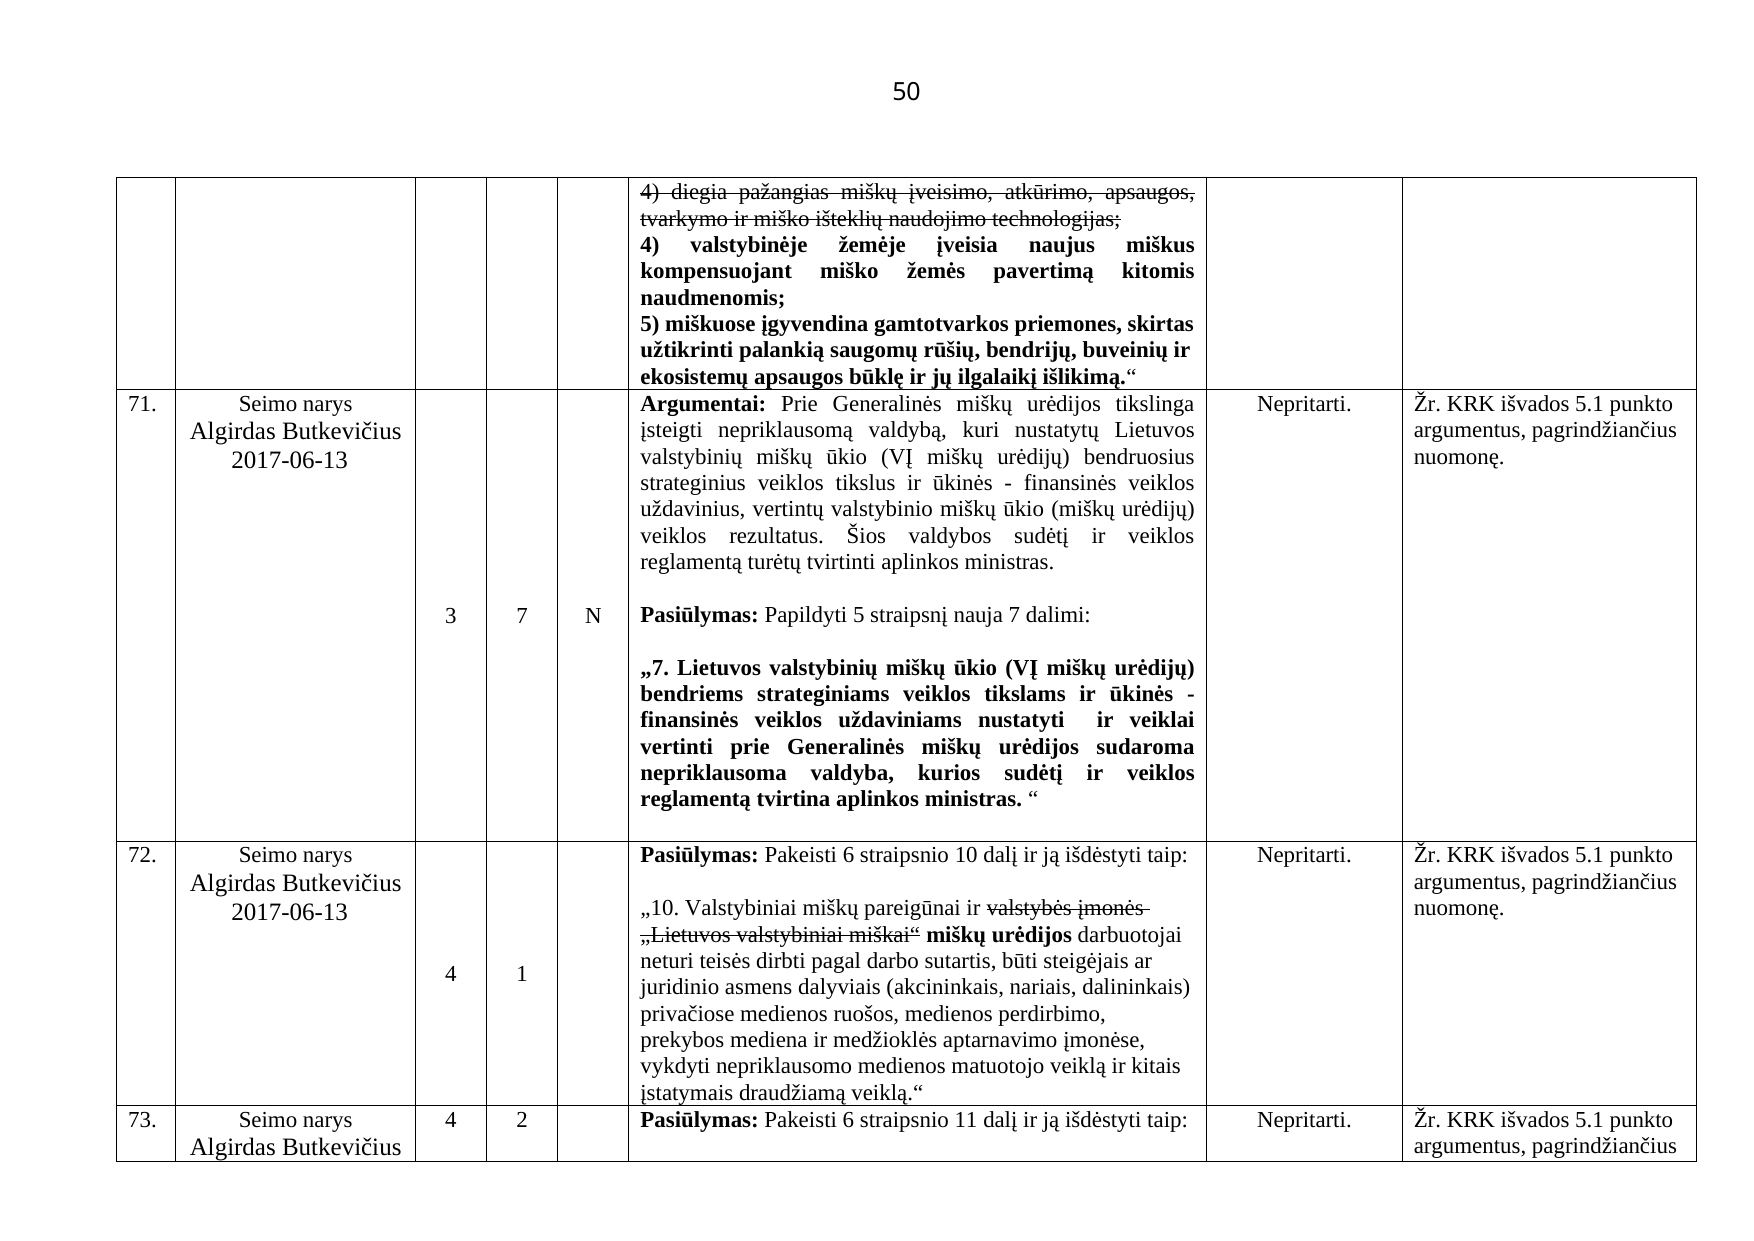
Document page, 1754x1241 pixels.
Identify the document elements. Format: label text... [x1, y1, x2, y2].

table_cell 71. [117, 390, 175, 841]
table_cell Nepritarti. [1207, 842, 1402, 1105]
table_cell [558, 178, 628, 389]
table_cell 4) diegia pažangias miškų įveisimo, atkūrimo, apsaugos, tvarkymo ir miško išteklių naudojimo technologijas; 4) valstybinėje žemėje įveisia naujus miškus kompensuojant miško žemės pavertimą kitomis naudmenomis; 5) miškuose įgyvendina gamtotvarkos priemones, skirtas užtikrinti palankią saugomų rūšių, bendrijų, buveinių ir ekosistemų apsaugos būklę ir jų ilgalaikį išlikimą.“ [629, 178, 1206, 389]
table_cell 3 [416, 390, 486, 841]
table_cell Seimo narys Algirdas Butkevičius 2017-06-13 [176, 842, 415, 1105]
table_cell 4 [416, 842, 486, 1105]
table_cell Žr. KRK išvados 5.1 punkto argumentus, pagrindžiančius [1403, 1106, 1696, 1161]
table_cell [1207, 178, 1402, 389]
table_cell 2 [487, 1106, 557, 1161]
table_cell [416, 178, 486, 389]
table_cell 1 [487, 842, 557, 1105]
table_cell Nepritarti. [1207, 1106, 1402, 1161]
table_cell [176, 178, 415, 389]
table_cell 7 [487, 390, 557, 841]
table_cell 72. [117, 842, 175, 1105]
table_cell Seimo narys Algirdas Butkevičius 2017-06-13 [176, 390, 415, 841]
table_cell Seimo narys Algirdas Butkevičius [176, 1106, 415, 1161]
table_cell Argumentai: Prie Generalinės miškų urėdijos tikslinga įsteigti nepriklausomą valdybą, kuri nustatytų Lietuvos valstybinių miškų ūkio (VĮ miškų urėdijų) bendruosius strateginius veiklos tikslus ir ūkinės - finansinės veiklos uždavinius, vertintų valstybinio miškų ūkio (miškų urėdijų) veiklos rezultatus. Šios valdybos sudėtį ir veiklos reglamentą turėtų tvirtinti aplinkos ministras. Pasiūlymas: Papildyti 5 straipsnį nauja 7 dalimi: „7. Lietuvos valstybinių miškų ūkio (VĮ miškų urėdijų) bendriems strateginiams veiklos tikslams ir ūkinės - finansinės veiklos uždaviniams nustatyti ir veiklai vertinti prie Generalinės miškų urėdijos sudaroma nepriklausoma valdyba, kurios sudėtį ir veiklos reglamentą tvirtina aplinkos ministras. “ [629, 390, 1206, 841]
table_cell [117, 178, 175, 389]
table_cell Pasiūlymas: Pakeisti 6 straipsnio 11 dalį ir ją išdėstyti taip: [629, 1106, 1206, 1161]
table_cell [1403, 178, 1696, 389]
table_cell Žr. KRK išvados 5.1 punkto argumentus, pagrindžiančius nuomonę. [1403, 390, 1696, 841]
table_cell [558, 842, 628, 1105]
table_cell Pasiūlymas: Pakeisti 6 straipsnio 10 dalį ir ją išdėstyti taip: „10. Valstybiniai miškų pareigūnai ir valstybės įmonės „Lietuvos valstybiniai miškai“ miškų urėdijos darbuotojai neturi teisės dirbti pagal darbo sutartis, būti steigėjais ar juridinio asmens dalyviais (akcininkais, nariais, dalininkais) privačiose medienos ruošos, medienos perdirbimo, prekybos mediena ir medžioklės aptarnavimo įmonėse, vykdyti nepriklausomo medienos matuotojo veiklą ir kitais įstatymais draudžiamą veiklą.“ [629, 842, 1206, 1105]
table_cell 4 [416, 1106, 486, 1161]
table_cell Žr. KRK išvados 5.1 punkto argumentus, pagrindžiančius nuomonę. [1403, 842, 1696, 1105]
table_cell [558, 1106, 628, 1161]
table_cell 73. [117, 1106, 175, 1161]
table_cell N [558, 390, 628, 841]
table_cell Nepritarti. [1207, 390, 1402, 841]
table_cell [487, 178, 557, 389]
